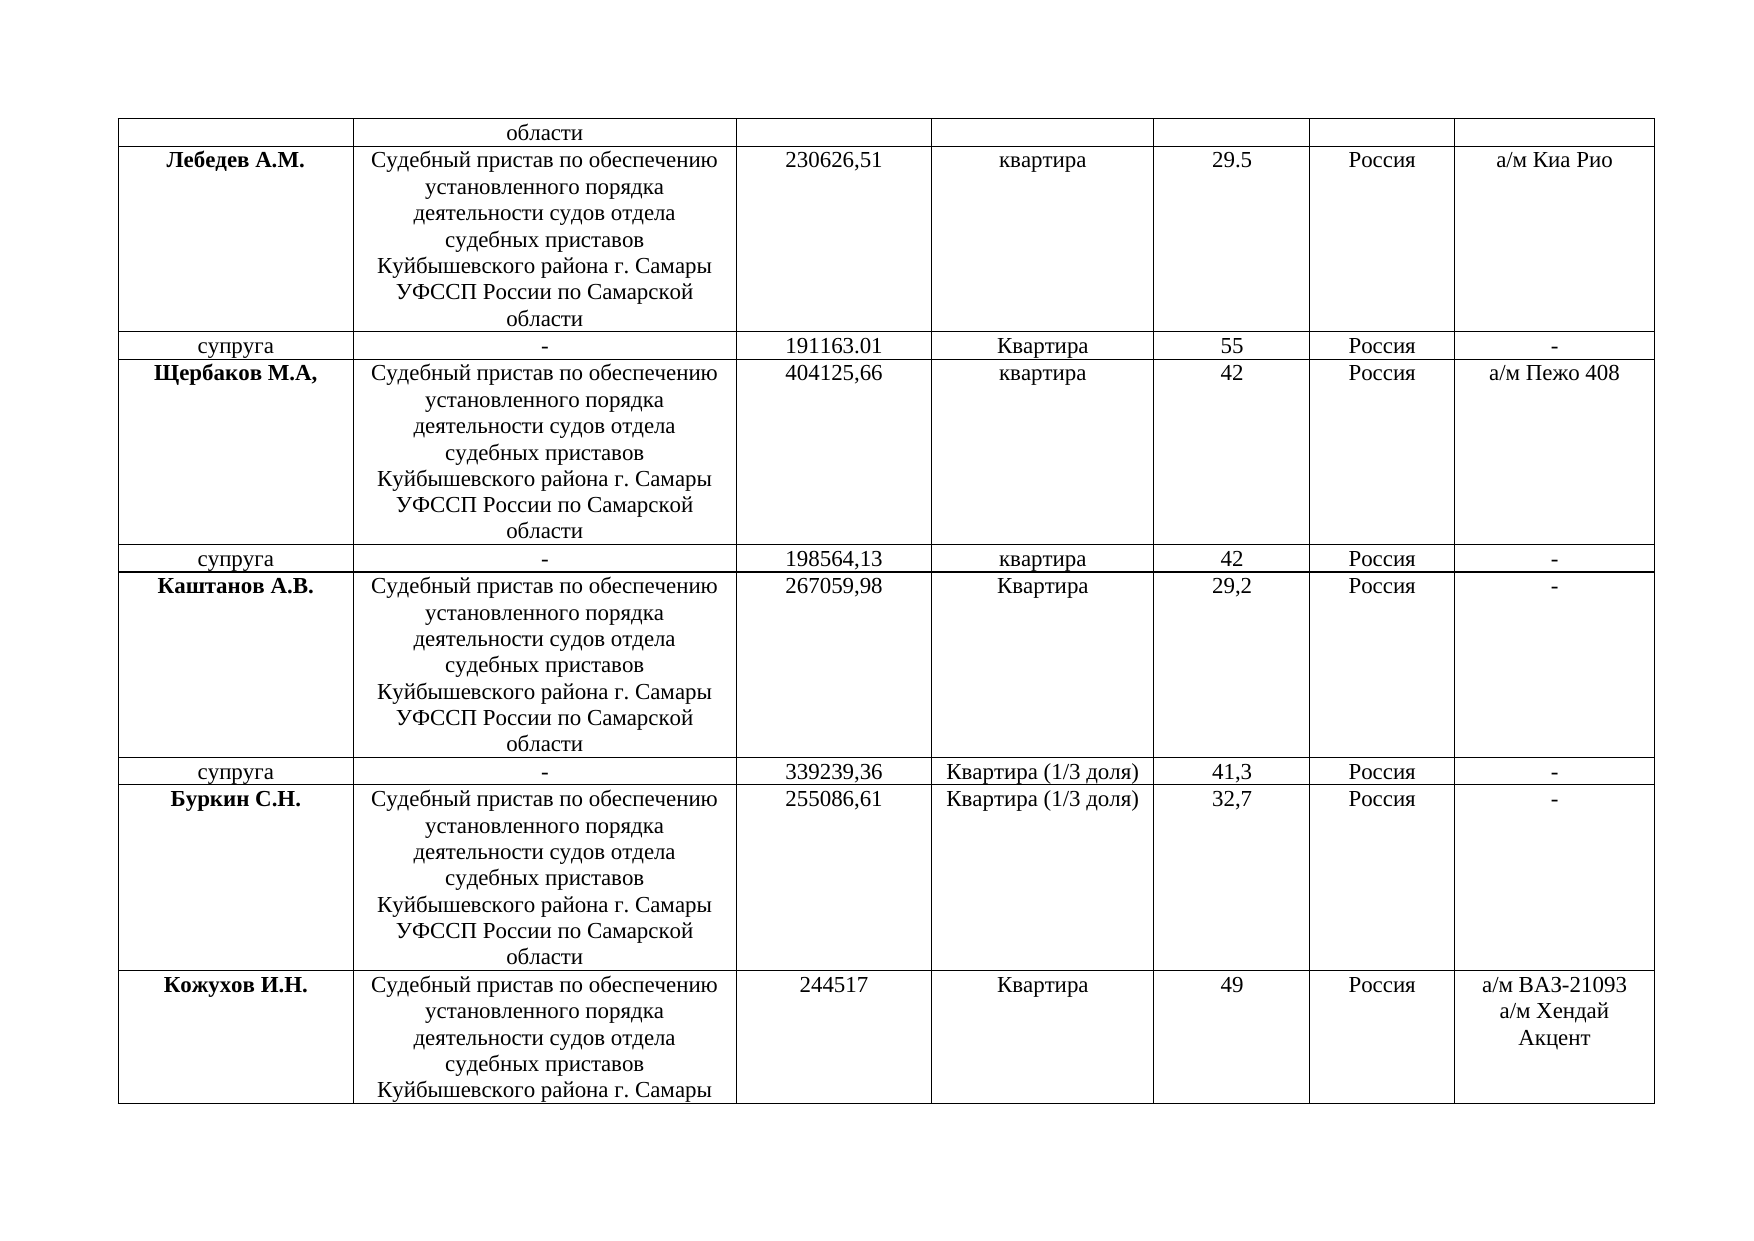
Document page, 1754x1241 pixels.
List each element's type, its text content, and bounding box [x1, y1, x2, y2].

table_cell Россия [1310, 971, 1454, 1103]
table_cell 29,2 [1154, 573, 1309, 757]
table_cell квартира [932, 545, 1153, 571]
table_cell [932, 119, 1153, 146]
table_cell Каштанов А.В. [119, 573, 353, 757]
table_cell Россия [1310, 545, 1454, 571]
table_cell супруга [119, 545, 353, 571]
table_cell [119, 119, 353, 146]
table_cell 55 [1154, 332, 1309, 358]
table_cell 29.5 [1154, 147, 1309, 331]
table_cell 191163.01 [737, 332, 931, 358]
table_cell Квартира (1/3 доля) [932, 785, 1153, 970]
table_cell Щербаков М.А, [119, 360, 353, 544]
table_cell - [1455, 119, 1654, 146]
table_cell - [1455, 785, 1654, 970]
table_cell 32,7 [1154, 785, 1309, 970]
table_cell Кожухов И.Н. [119, 971, 353, 1103]
table_cell 339239,36 [737, 758, 931, 784]
table_cell Квартира [932, 332, 1153, 358]
table_cell - [354, 758, 736, 784]
table_cell квартира [932, 147, 1153, 331]
table_cell [737, 119, 931, 146]
table_cell 41,3 [1154, 758, 1309, 784]
table_cell 42 [1154, 545, 1309, 571]
table_cell [1154, 119, 1309, 146]
table_cell Квартира [932, 573, 1153, 757]
table_cell 255086,61 [737, 785, 931, 970]
table_cell 198564,13 [737, 545, 931, 571]
table_cell а/м Киа Рио [1455, 147, 1654, 331]
table_cell - [354, 332, 736, 358]
table_cell Судебный пристав по обеспечению установленного порядка деятельности судов отдела судебных приставов Куйбышевского района г. Самары УФССП России по Самарской области [354, 147, 736, 331]
table_cell Россия [1310, 785, 1454, 970]
table_cell Судебный пристав по обеспечению установленного порядка деятельности судов отдела судебных приставов Куйбышевского района г. Самары УФССП России по Самарской области [354, 360, 736, 544]
table_cell области [354, 119, 736, 146]
table_cell 267059,98 [737, 573, 931, 757]
table_cell Россия [1310, 360, 1454, 544]
table_cell Квартира [932, 971, 1153, 1103]
table_cell Россия [1310, 573, 1454, 757]
table_cell а/м ВАЗ-21093 а/м Хендай Акцент [1455, 971, 1654, 1103]
table_cell - [1455, 545, 1654, 571]
table_cell Лебедев А.М. [119, 147, 353, 331]
table_cell Буркин С.Н. [119, 785, 353, 970]
table_cell Квартира (1/3 доля) [932, 758, 1153, 784]
table_cell [1310, 119, 1454, 146]
table_cell - [1455, 573, 1654, 757]
table_cell Судебный пристав по обеспечению установленного порядка деятельности судов отдела судебных приставов Куйбышевского района г. Самары УФССП России по Самарской области [354, 785, 736, 970]
table_cell супруга [119, 758, 353, 784]
table_cell - [1455, 332, 1654, 358]
table_cell 49 [1154, 971, 1309, 1103]
table_cell - [1455, 758, 1654, 784]
table_cell квартира [932, 360, 1153, 544]
table_cell - [354, 545, 736, 571]
table_cell 404125,66 [737, 360, 931, 544]
table_cell супруга [119, 332, 353, 358]
table_cell Судебный пристав по обеспечению установленного порядка деятельности судов отдела судебных приставов Куйбышевского района г. Самары УФССП России по Самарской области [354, 573, 736, 757]
table_cell 244517 [737, 971, 931, 1103]
table_cell а/м Пежо 408 [1455, 360, 1654, 544]
table_cell Судебный пристав по обеспечению установленного порядка деятельности судов отдела судебных приставов Куйбышевского района г. Самары [354, 971, 736, 1103]
table_cell Россия [1310, 332, 1454, 358]
table_cell 42 [1154, 360, 1309, 544]
table_cell 230626,51 [737, 147, 931, 331]
table_cell Россия [1310, 147, 1454, 331]
table_cell Россия [1310, 758, 1454, 784]
